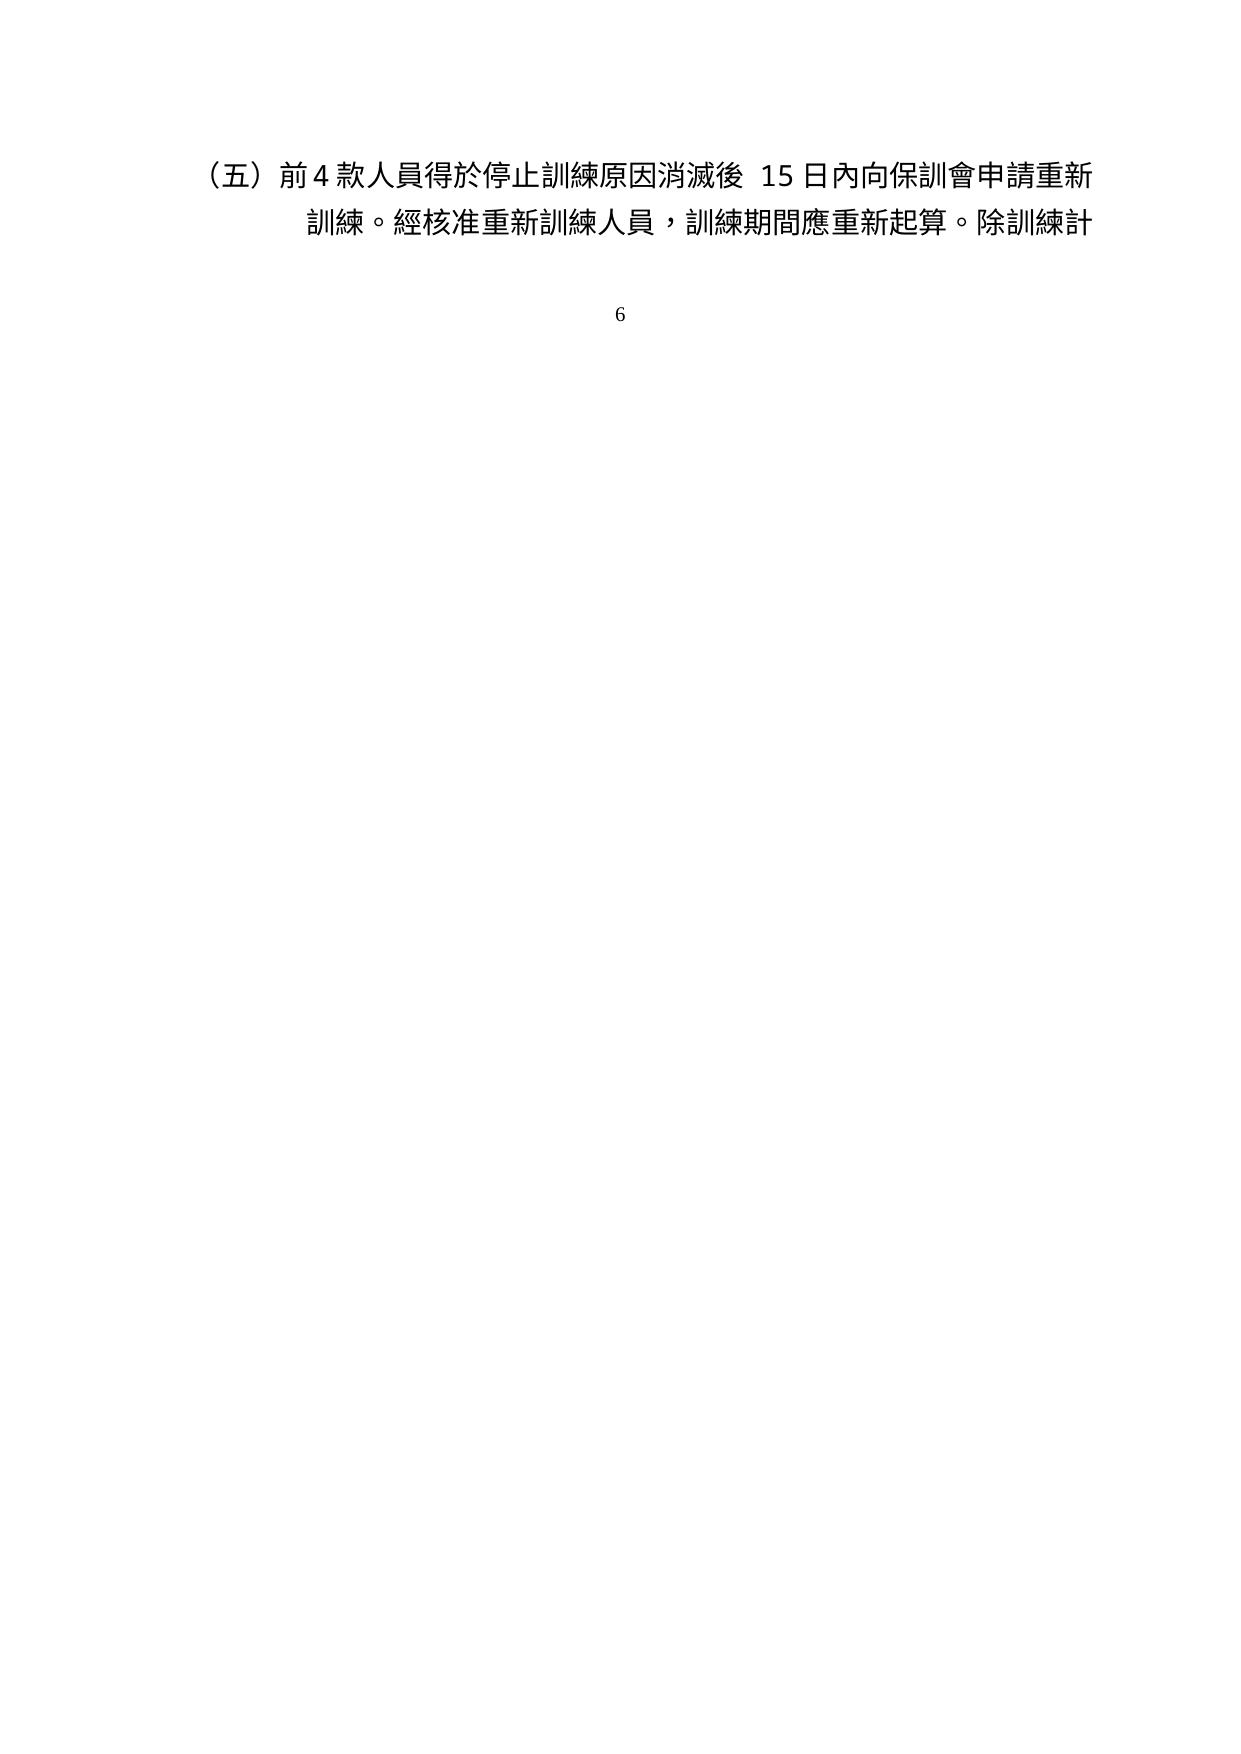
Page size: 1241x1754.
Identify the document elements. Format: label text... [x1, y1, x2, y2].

text （五）前4款人員得於停止訓練原因消滅後 15日內向保訓會申請重新訓練。經核准重新訓練人員，訓練期間應重新起算。除訓練計 [191, 148, 1093, 243]
text 6 [615, 302, 1093, 326]
